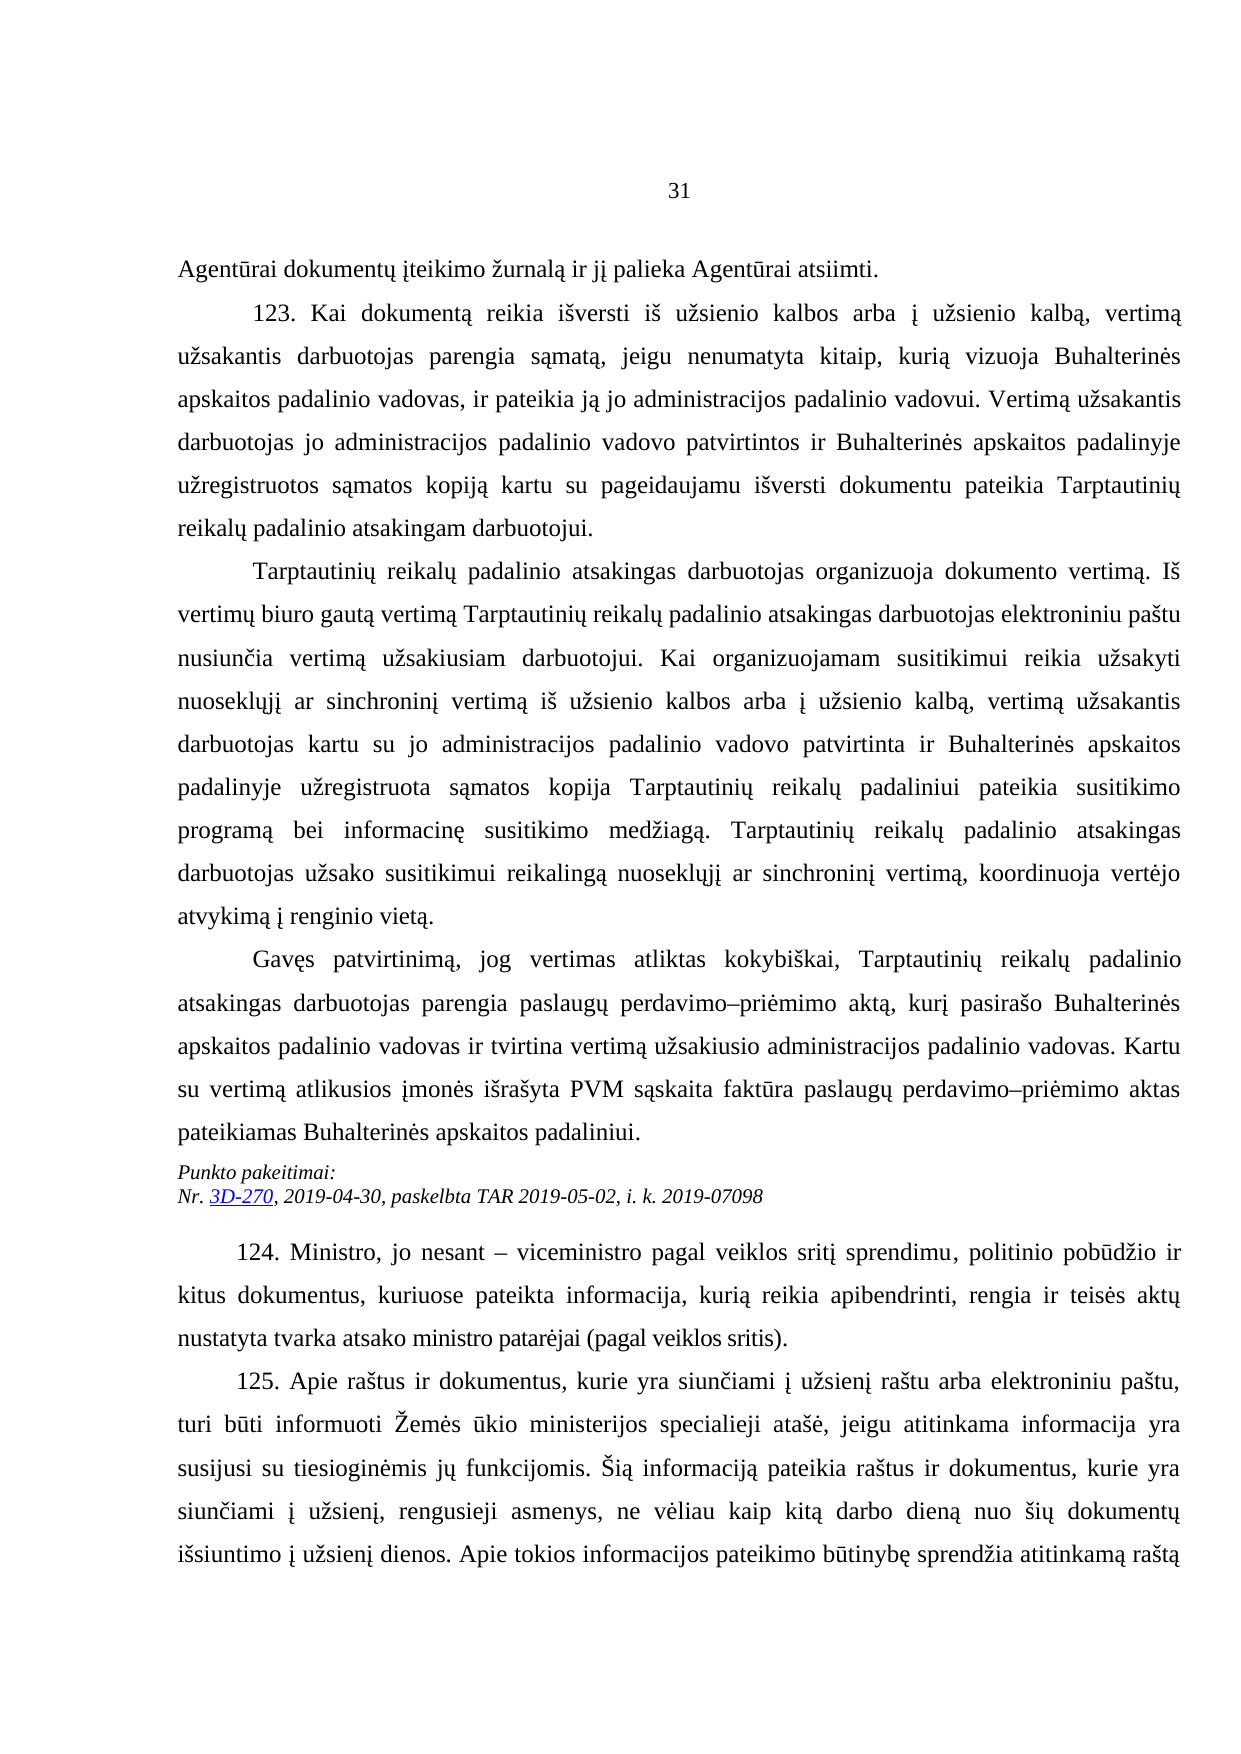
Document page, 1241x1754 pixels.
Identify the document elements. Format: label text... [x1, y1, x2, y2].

text Tarptautinių reikalų padalinio atsakingas darbuotojas organizuoja dokumento vertimą. Iš vertimų biuro gautą vertimą Tarptautinių reikalų padalinio atsakingas darbuotojas elektroniniu paštu nusiunčia vertimą užsakiusiam darbuotojui. Kai organizuojamam susitikimui reikia užsakyti nuoseklųjį ar sinchroninį vertimą iš užsienio kalbos arba į užsienio kalbą, vertimą užsakantis darbuotojas kartu su jo administracijos padalinio vadovo patvirtinta ir Buhalterinės apskaitos padalinyje užregistruota sąmatos kopija Tarptautinių reikalų padaliniui pateikia susitikimo programą bei informacinę susitikimo medžiagą. Tarptautinių reikalų padalinio atsakingas darbuotojas užsako susitikimui reikalingą nuoseklųjį ar sinchroninį vertimą, koordinuoja vertėjo atvykimą į renginio vietą. [177, 556, 1181, 930]
text 125. Apie raštus ir dokumentus, kurie yra siunčiami į užsienį raštu arba elektroniniu paštu, turi būti informuoti Žemės ūkio ministerijos specialieji atašė, jeigu atitinkama informacija yra susijusi su tiesioginėmis jų funkcijomis. Šią informaciją pateikia raštus ir dokumentus, kurie yra siunčiami į užsienį, rengusieji asmenys, ne vėliau kaip kitą darbo dieną nuo šių dokumentų išsiuntimo į užsienį dienos. Apie tokios informacijos pateikimo būtinybę sprendžia atitinkamą raštą [177, 1366, 1181, 1568]
text Nr. 3D-270, 2019-04-30, paskelbta TAR 2019-05-02, i. k. 2019-07098 [177, 1184, 1181, 1208]
text Agentūrai dokumentų įteikimo žurnalą ir jį palieka Agentūrai atsiimti. [177, 254, 1181, 283]
text Gavęs patvirtinimą, jog vertimas atliktas kokybiškai, Tarptautinių reikalų padalinio atsakingas darbuotojas parengia paslaugų perdavimo–priėmimo aktą, kurį pasirašo Buhalterinės apskaitos padalinio vadovas ir tvirtina vertimą užsakiusio administracijos padalinio vadovas. Kartu su vertimą atlikusios įmonės išrašyta PVM sąskaita faktūra paslaugų perdavimo–priėmimo aktas pateikiamas Buhalterinės apskaitos padaliniui. [177, 944, 1181, 1146]
text 124. Ministro, jo nesant – viceministro pagal veiklos sritį sprendimu, politinio pobūdžio ir kitus dokumentus, kuriuose pateikta informacija, kurią reikia apibendrinti, rengia ir teisės aktų nustatyta tvarka atsako ministro patarėjai (pagal veiklos sritis). [177, 1237, 1181, 1352]
text Punkto pakeitimai: [177, 1160, 1181, 1184]
text 123. Kai dokumentą reikia išversti iš užsienio kalbos arba į užsienio kalbą, vertimą užsakantis darbuotojas parengia sąmatą, jeigu nenumatyta kitaip, kurią vizuoja Buhalterinės apskaitos padalinio vadovas, ir pateikia ją jo administracijos padalinio vadovui. Vertimą užsakantis darbuotojas jo administracijos padalinio vadovo patvirtintos ir Buhalterinės apskaitos padalinyje užregistruotos sąmatos kopiją kartu su pageidaujamu išversti dokumentu pateikia Tarptautinių reikalų padalinio atsakingam darbuotojui. [177, 298, 1181, 542]
